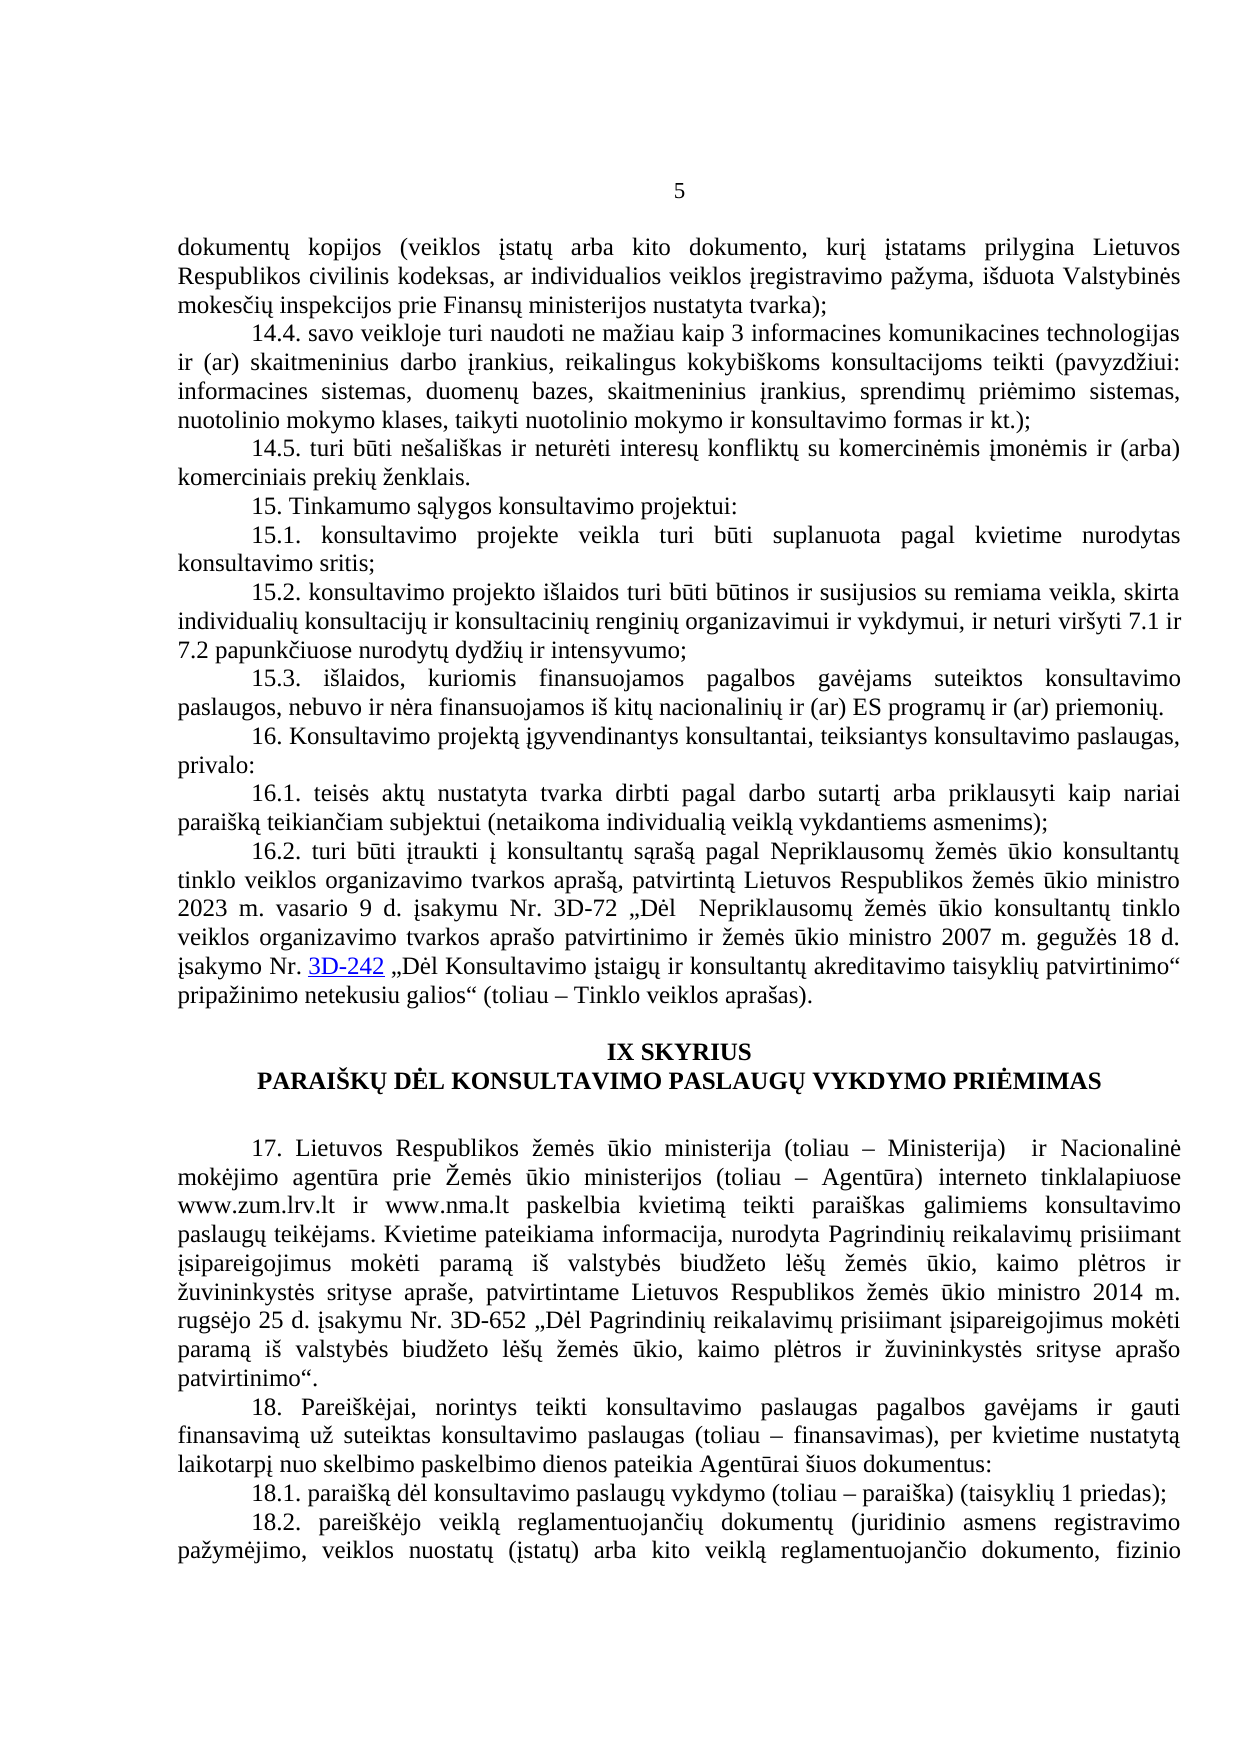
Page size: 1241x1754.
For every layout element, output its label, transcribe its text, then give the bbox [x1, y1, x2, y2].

text 14.5. turi būti nešališkas ir neturėti interesų konfliktų su komercinėmis įmonėmis ir (arba) komerciniais prekių ženklais. [177, 433, 1181, 491]
text PARAIŠKŲ DĖL KONSULTAVIMO paslaugŲ vykdymo PRIĖMIMAS [177, 1066, 1181, 1095]
text 18. Pareiškėjai, norintys teikti konsultavimo paslaugas pagalbos gavėjams ir gauti finansavimą už suteiktas konsultavimo paslaugas (toliau – finansavimas), per kvietime nustatytą laikotarpį nuo skelbimo paskelbimo dienos pateikia Agentūrai šiuos dokumentus: [177, 1392, 1181, 1478]
text 15. Tinkamumo sąlygos konsultavimo projektui: [177, 491, 1181, 520]
text IX SKYRIUS [177, 1037, 1181, 1066]
text 15.3. išlaidos, kuriomis finansuojamos pagalbos gavėjams suteiktos konsultavimo paslaugos, nebuvo ir nėra finansuojamos iš kitų nacionalinių ir (ar) ES programų ir (ar) priemonių. [177, 663, 1181, 721]
text 17. Lietuvos Respublikos žemės ūkio ministerija (toliau – Ministerija) ir Nacionalinė mokėjimo agentūra prie Žemės ūkio ministerijos (toliau – Agentūra) interneto tinklalapiuose www.zum.lrv.lt ir www.nma.lt paskelbia kvietimą teikti paraiškas galimiems konsultavimo paslaugų teikėjams. Kvietime pateikiama informacija, nurodyta Pagrindinių reikalavimų prisiimant įsipareigojimus mokėti paramą iš valstybės biudžeto lėšų žemės ūkio, kaimo plėtros ir žuvininkystės srityse apraše, patvirtintame Lietuvos Respublikos žemės ūkio ministro 2014 m. rugsėjo 25 d. įsakymu Nr. 3D-652 „Dėl Pagrindinių reikalavimų prisiimant įsipareigojimus mokėti paramą iš valstybės biudžeto lėšų žemės ūkio, kaimo plėtros ir žuvininkystės srityse aprašo patvirtinimo“. [177, 1133, 1181, 1392]
text 18.2. pareiškėjo veiklą reglamentuojančių dokumentų (juridinio asmens registravimo pažymėjimo, veiklos nuostatų (įstatų) arba kito veiklą reglamentuojančio dokumento, fizinio [177, 1507, 1181, 1564]
text 15.2. konsultavimo projekto išlaidos turi būti būtinos ir susijusios su remiama veikla, skirta individualių konsultacijų ir konsultacinių renginių organizavimui ir vykdymui, ir neturi viršyti 7.1 ir 7.2 papunkčiuose nurodytų dydžių ir intensyvumo; [177, 577, 1181, 663]
text 15.1. konsultavimo projekte veikla turi būti suplanuota pagal kvietime nurodytas konsultavimo sritis; [177, 520, 1181, 577]
text 16. Konsultavimo projektą įgyvendinantys konsultantai, teiksiantys konsultavimo paslaugas, privalo: [177, 721, 1181, 778]
text dokumentų kopijos (veiklos įstatų arba kito dokumento, kurį įstatams prilygina Lietuvos Respublikos civilinis kodeksas, ar individualios veiklos įregistravimo pažyma, išduota Valstybinės mokesčių inspekcijos prie Finansų ministerijos nustatyta tvarka); [177, 232, 1181, 318]
text 14.4. savo veikloje turi naudoti ne mažiau kaip 3 informacines komunikacines technologijas ir (ar) skaitmeninius darbo įrankius, reikalingus kokybiškoms konsultacijoms teikti (pavyzdžiui: informacines sistemas, duomenų bazes, skaitmeninius įrankius, sprendimų priėmimo sistemas, nuotolinio mokymo klases, taikyti nuotolinio mokymo ir konsultavimo formas ir kt.); [177, 318, 1181, 433]
text 18.1. paraišką dėl konsultavimo paslaugų vykdymo (toliau – paraiška) (taisyklių 1 priedas); [177, 1478, 1181, 1507]
text 16.2. turi būti įtraukti į konsultantų sąrašą pagal Nepriklausomų žemės ūkio konsultantų tinklo veiklos organizavimo tvarkos aprašą, patvirtintą Lietuvos Respublikos žemės ūkio ministro 2023 m. vasario 9 d. įsakymu Nr. 3D-72 „Dėl Nepriklausomų žemės ūkio konsultantų tinklo veiklos organizavimo tvarkos aprašo patvirtinimo ir žemės ūkio ministro 2007 m. gegužės 18 d. įsakymo Nr. 3D-242 „Dėl Konsultavimo įstaigų ir konsultantų akreditavimo taisyklių patvirtinimo“ pripažinimo netekusiu galios“ (toliau – Tinklo veiklos aprašas). [177, 836, 1181, 1008]
text 16.1. teisės aktų nustatyta tvarka dirbti pagal darbo sutartį arba priklausyti kaip nariai paraišką teikiančiam subjektui (netaikoma individualią veiklą vykdantiems asmenims); [177, 778, 1181, 836]
